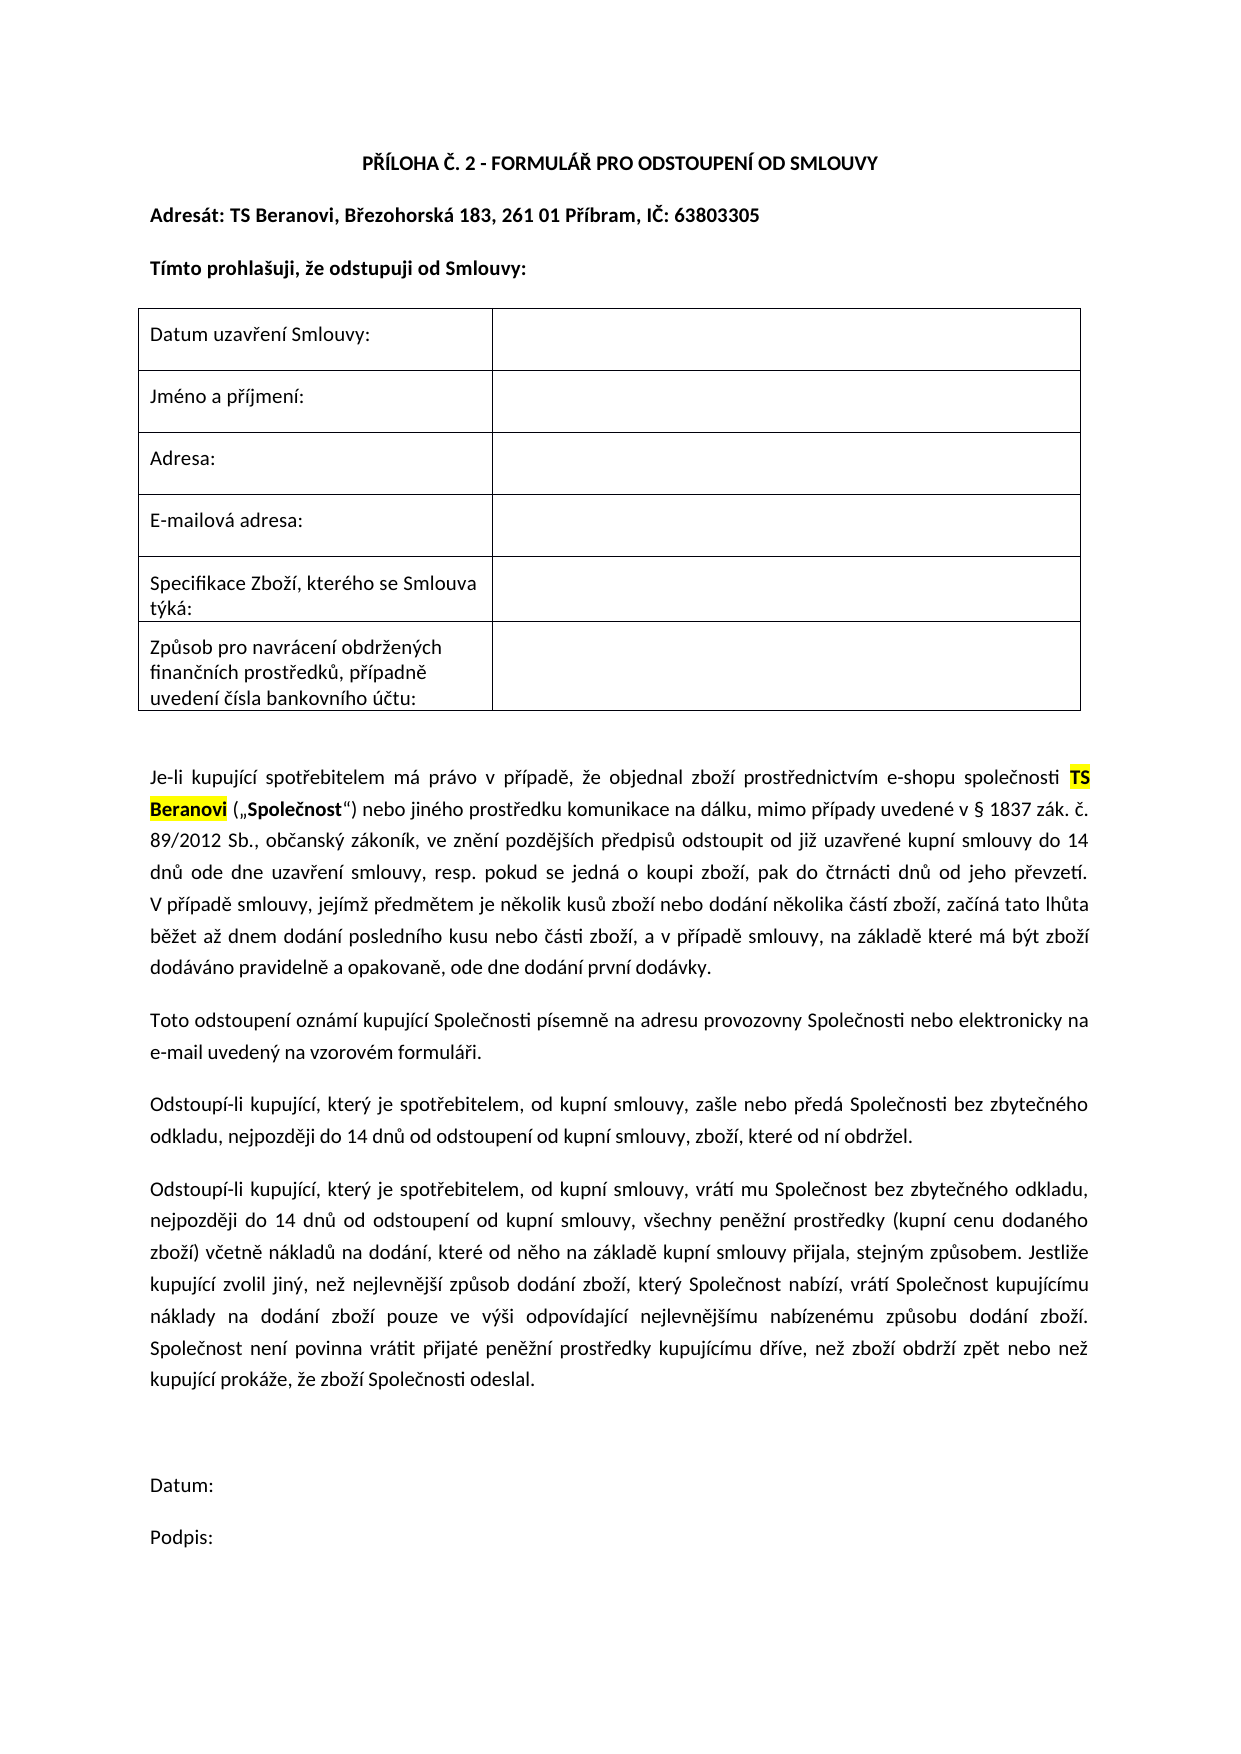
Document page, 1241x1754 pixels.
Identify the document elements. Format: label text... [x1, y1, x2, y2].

text Adresát: TS Beranovi, Březohorská 183, 261 01 Příbram, IČ: 63803305 [150, 203, 1090, 228]
table_header Datum uzavření Smlouvy: [139, 309, 492, 370]
text Odstoupí-li kupující, který je spotřebitelem, od kupní smlouvy, zašle nebo předá Společnosti bez zbytečného odkladu, nejpozději do 14 dnů od odstoupení od kupní smlouvy, zboží, které od ní obdržel. [150, 1092, 1090, 1149]
table_cell Způsob pro navrácení obdržených finančních prostředků, případně uvedení čísla bankovního účtu: [139, 622, 492, 710]
text Datum: [150, 1472, 1090, 1497]
table_cell [493, 371, 1080, 432]
table_cell [493, 557, 1080, 621]
table_cell [493, 433, 1080, 494]
text Tímto prohlašuji, že odstupuji od Smlouvy: [150, 255, 1090, 281]
table_cell [493, 495, 1080, 556]
text Toto odstoupení oznámí kupující Společnosti písemně na adresu provozovny Společnosti nebo elektronicky na e-mail uvedený na vzorovém formuláři. [150, 1007, 1090, 1064]
table_cell E-mailová adresa: [139, 495, 492, 556]
table_cell Jméno a příjmení: [139, 371, 492, 432]
table_cell [493, 622, 1080, 710]
table_cell Adresa: [139, 433, 492, 494]
text Příloha č. 2 - Formulář pro odstoupení od Smlouvy [150, 150, 1090, 175]
table_cell Specifikace Zboží, kterého se Smlouva týká: [139, 557, 492, 621]
text Podpis: [150, 1524, 1090, 1550]
text Odstoupí-li kupující, který je spotřebitelem, od kupní smlouvy, vrátí mu Společnost bez zbytečného odkladu, nejpozději do 14 dnů od odstoupení od kupní smlouvy, všechny peněžní prostředky (kupní cenu dodaného zboží) včetně nákladů na dodání, které od něho na základě kupní smlouvy přijala, stejným způsobem. Jestliže kupující zvolil jiný, než nejlevnější způsob dodání zboží, který Společnost nabízí, vrátí Společnost kupujícímu náklady na dodání zboží pouze ve výši odpovídající nejlevnějšímu nabízenému způsobu dodání zboží. Společnost není povinna vrátit přijaté peněžní prostředky kupujícímu dříve, než zboží obdrží zpět nebo než kupující prokáže, že zboží Společnosti odeslal. [150, 1176, 1090, 1392]
table_header [493, 309, 1080, 370]
text Je-li kupující spotřebitelem má právo v případě, že objednal zboží prostřednictvím e-shopu společnosti TS Beranovi („Společnost“) nebo jiného prostředku komunikace na dálku, mimo případy uvedené v § 1837 zák. č. 89/2012 Sb., občanský zákoník, ve znění pozdějších předpisů odstoupit od již uzavřené kupní smlouvy do 14 dnů ode dne uzavření smlouvy, resp. pokud se jedná o koupi zboží, pak do čtrnácti dnů od jeho převzetí. V případě smlouvy, jejímž předmětem je několik kusů zboží nebo dodání několika částí zboží, začíná tato lhůta běžet až dnem dodání posledního kusu nebo části zboží, a v případě smlouvy, na základě které má být zboží dodáváno pravidelně a opakovaně, ode dne dodání první dodávky. [150, 764, 1090, 980]
